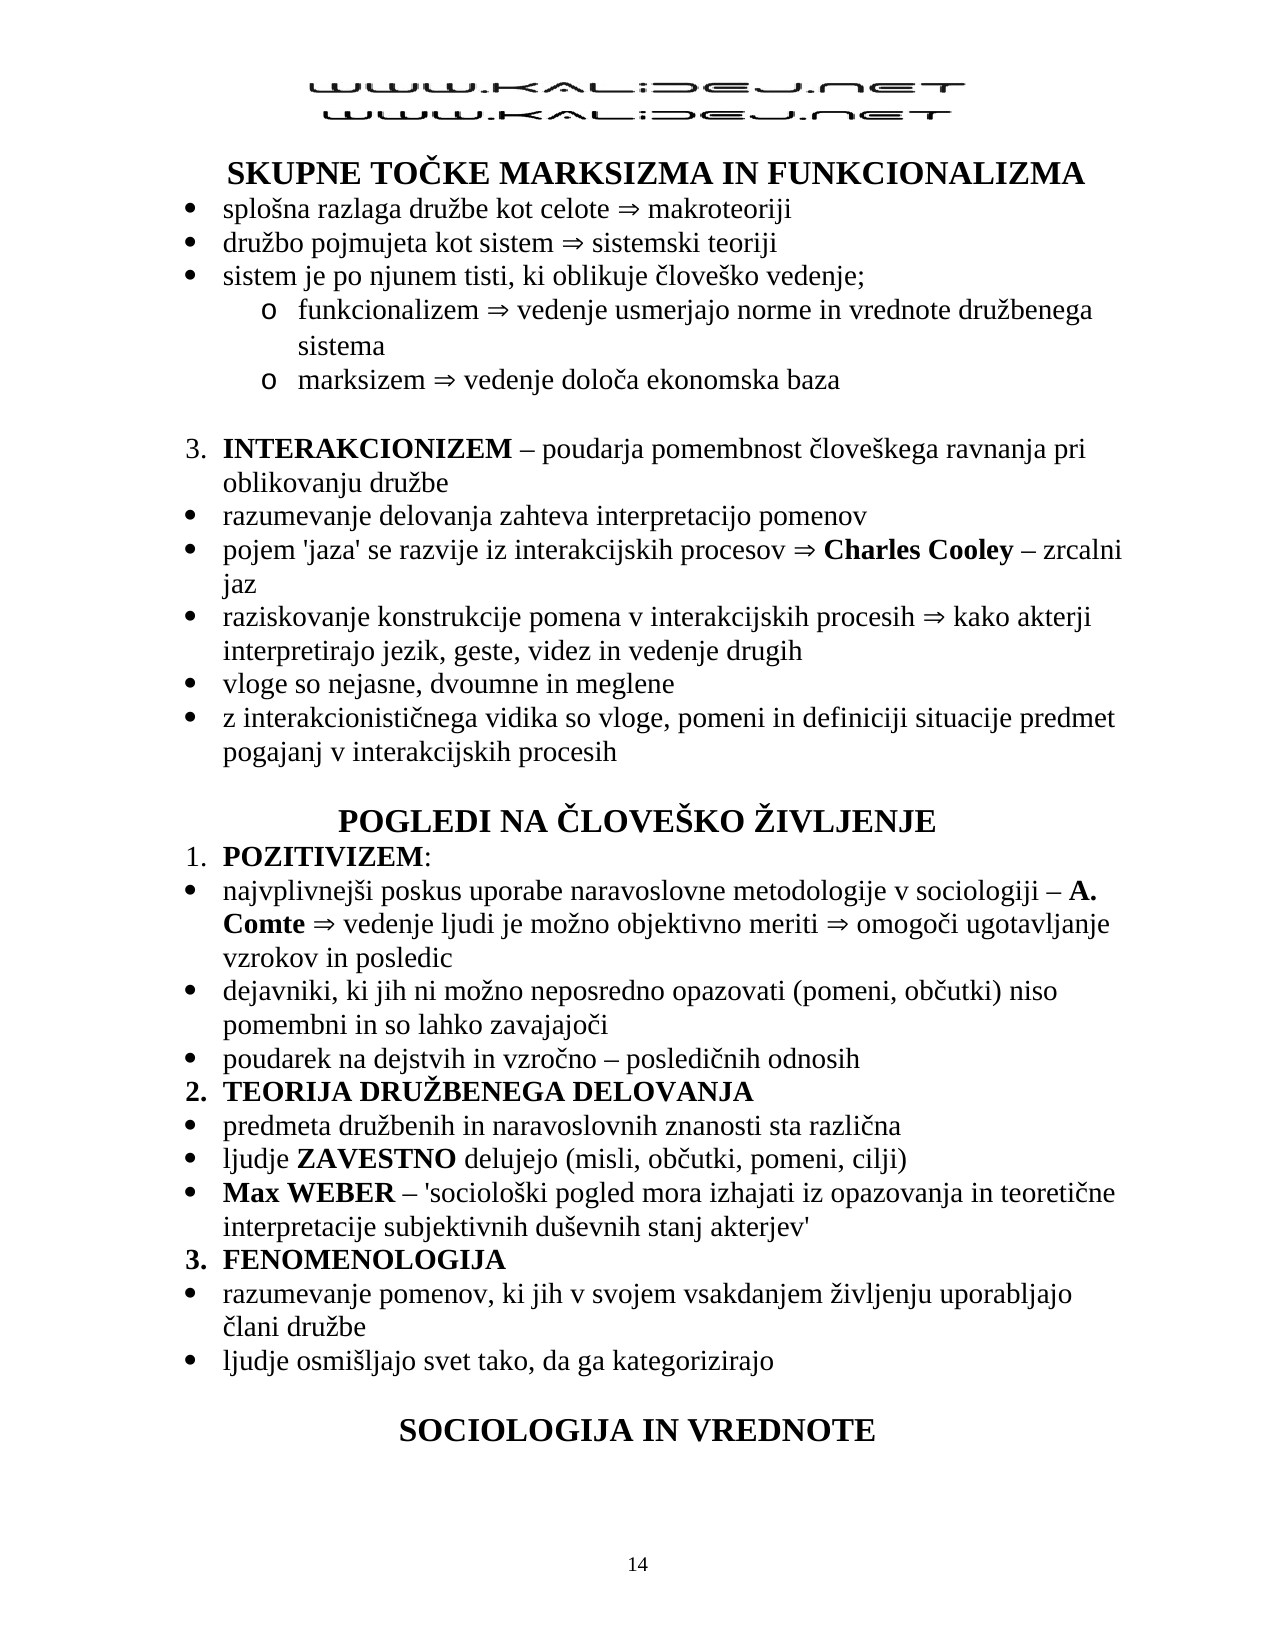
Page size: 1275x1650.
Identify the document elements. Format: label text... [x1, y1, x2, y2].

list razumevanje pomenov, ki jih v svojem vsakdanjem življenju uporabljajo člani družbe [185, 1276, 1127, 1343]
list POZITIVIZEM: [185, 839, 1127, 873]
list ljudje ZAVESTNO delujejo (misli, občutki, pomeni, cilji) [185, 1142, 1127, 1175]
list funkcionalizem  vedenje usmerjajo norme in vrednote družbenega sistema [260, 292, 1127, 362]
list vloge so nejasne, dvoumne in meglene [185, 666, 1127, 700]
list družbo pojmujeta kot sistem  sistemski teoriji [185, 225, 1127, 258]
list z interakcionističnega vidika so vloge, pomeni in definiciji situacije predmet pogajanj v interakcijskih procesih [185, 700, 1127, 767]
list ljudje osmišljajo svet tako, da ga kategorizirajo [185, 1343, 1127, 1377]
list razumevanje delovanja zahteva interpretacijo pomenov [185, 498, 1127, 532]
text POGLEDI NA ČLOVEŠKO ŽIVLJENJE [148, 801, 1127, 839]
text SKUPNE TOČKE MARKSIZMA IN FUNKCIONALIZMA [148, 153, 1127, 191]
list predmeta družbenih in naravoslovnih znanosti sta različna [185, 1108, 1127, 1142]
list INTERAKCIONIZEM – poudarja pomembnost človeškega ravnanja pri oblikovanju družbe [185, 431, 1127, 498]
list Max WEBER – 'sociološki pogled mora izhajati iz opazovanja in teoretične interpretacije subjektivnih duševnih stanj akterjev' [185, 1175, 1127, 1242]
list najvplivnejši poskus uporabe naravoslovne metodologije v sociologiji – A. Comte  vedenje ljudi je možno objektivno meriti  omogoči ugotavljanje vzrokov in posledic [185, 873, 1127, 973]
text SOCIOLOGIJA IN VREDNOTE [148, 1410, 1127, 1449]
list poudarek na dejstvih in vzročno – posledičnih odnosih [185, 1041, 1127, 1074]
picture [309, 82, 966, 93]
list splošna razlaga družbe kot celote  makroteoriji [185, 191, 1127, 225]
list sistem je po njunem tisti, ki oblikuje človeško vedenje; [185, 258, 1127, 292]
list FENOMENOLOGIJA [185, 1242, 1127, 1276]
list dejavniki, ki jih ni možno neposredno opazovati (pomeni, občutki) niso pomembni in so lahko zavajajoči [185, 973, 1127, 1041]
list pojem 'jaza' se razvije iz interakcijskih procesov  Charles Cooley – zrcalni jaz [185, 532, 1127, 599]
picture [323, 111, 952, 120]
list raziskovanje konstrukcije pomena v interakcijskih procesih  kako akterji interpretirajo jezik, geste, videz in vedenje drugih [185, 599, 1127, 666]
list TEORIJA DRUŽBENEGA DELOVANJA [185, 1074, 1127, 1108]
list marksizem  vedenje določa ekonomska baza [260, 362, 1127, 398]
